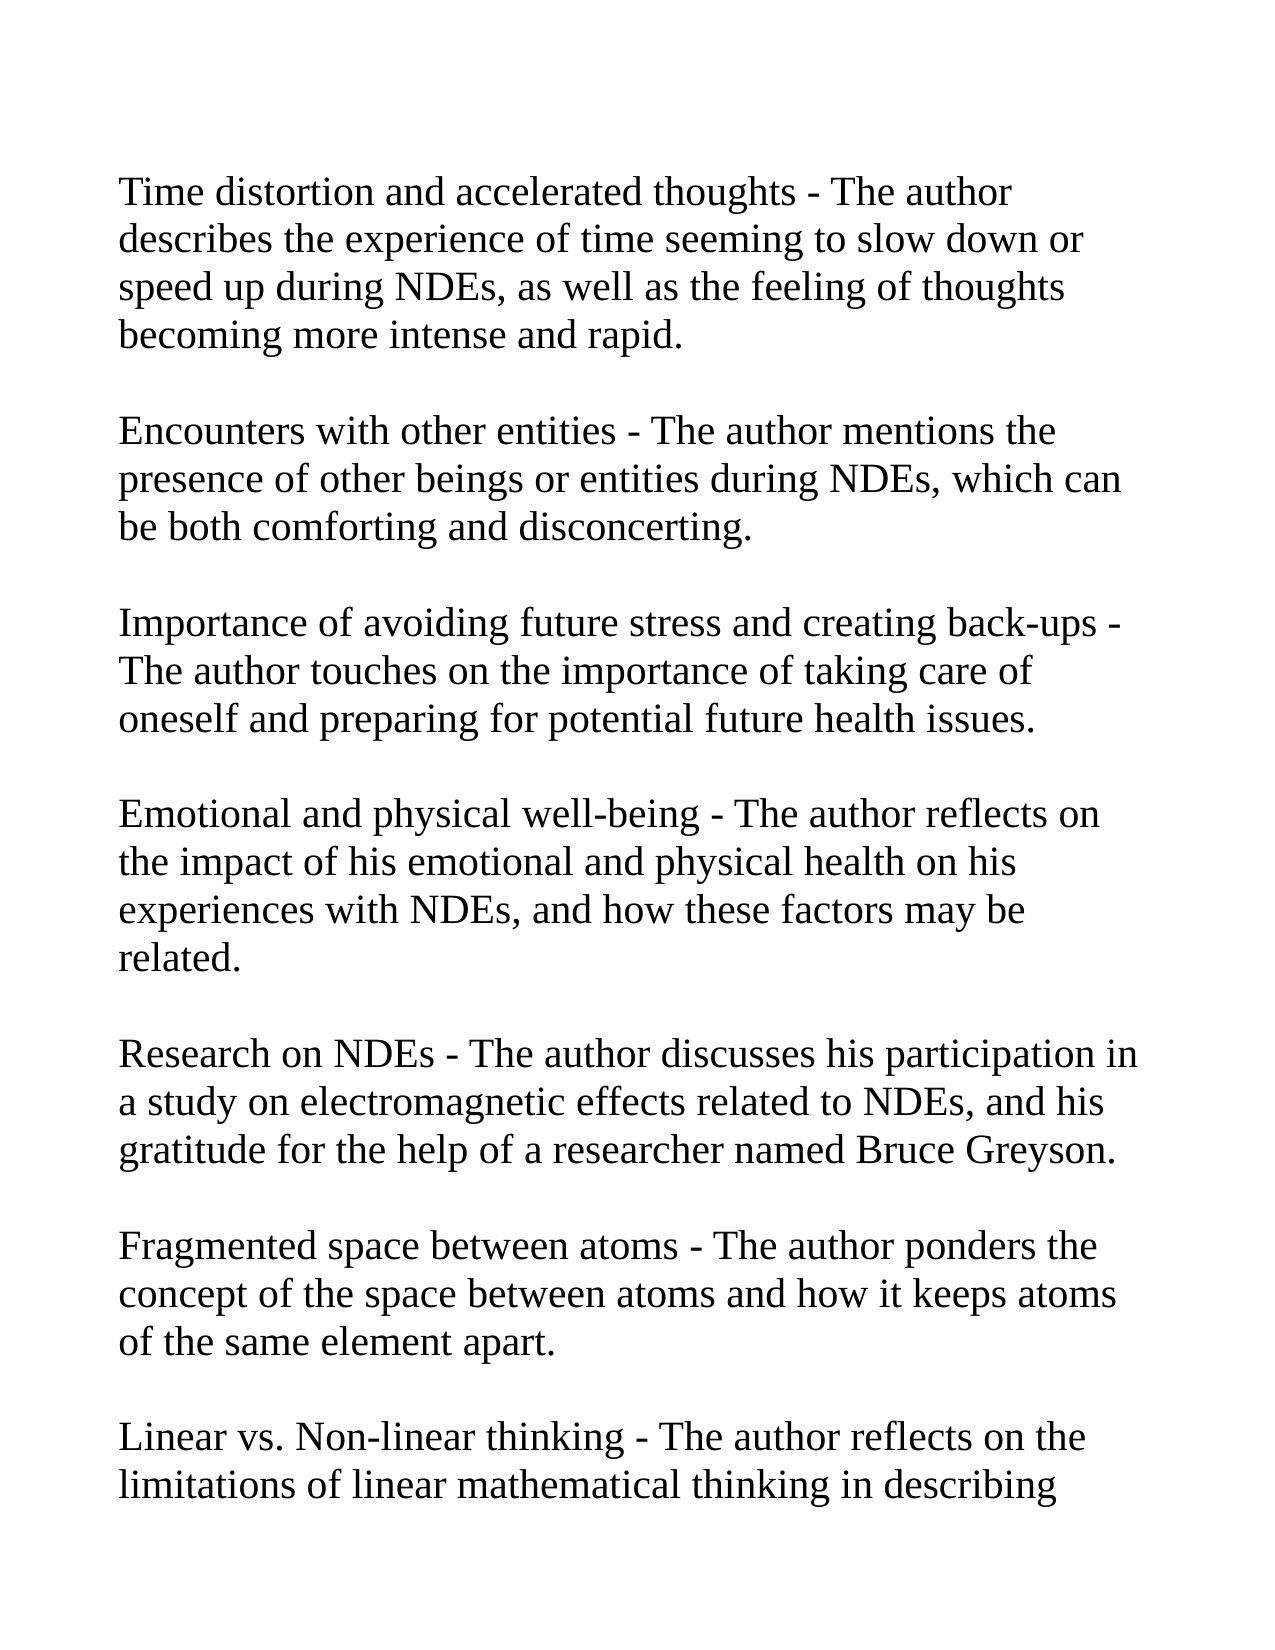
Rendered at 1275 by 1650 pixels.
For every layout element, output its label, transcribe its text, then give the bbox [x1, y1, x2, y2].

text Linear vs. Non-linear thinking - The author reflects on the limitations of linear mathematical thinking in describing [118, 1412, 1157, 1508]
text Emotional and physical well-being - The author reflects on the impact of his emotional and physical health on his experiences with NDEs, and how these factors may be related. [118, 789, 1157, 981]
text Time distortion and accelerated thoughts - The author describes the experience of time seeming to slow down or speed up during NDEs, as well as the feeling of thoughts becoming more intense and rapid. [118, 166, 1157, 358]
text Importance of avoiding future stress and creating back-ups - The author touches on the importance of taking care of oneself and preparing for potential future health issues. [118, 597, 1157, 741]
text Research on NDEs - The author discusses his participation in a study on electromagnetic effects related to NDEs, and his gratitude for the help of a researcher named Bruce Greyson. [118, 1028, 1157, 1172]
text Fragmented space between atoms - The author ponders the concept of the space between atoms and how it keeps atoms of the same element apart. [118, 1220, 1157, 1364]
text Encounters with other entities - The author mentions the presence of other beings or entities during NDEs, which can be both comforting and disconcerting. [118, 406, 1157, 549]
